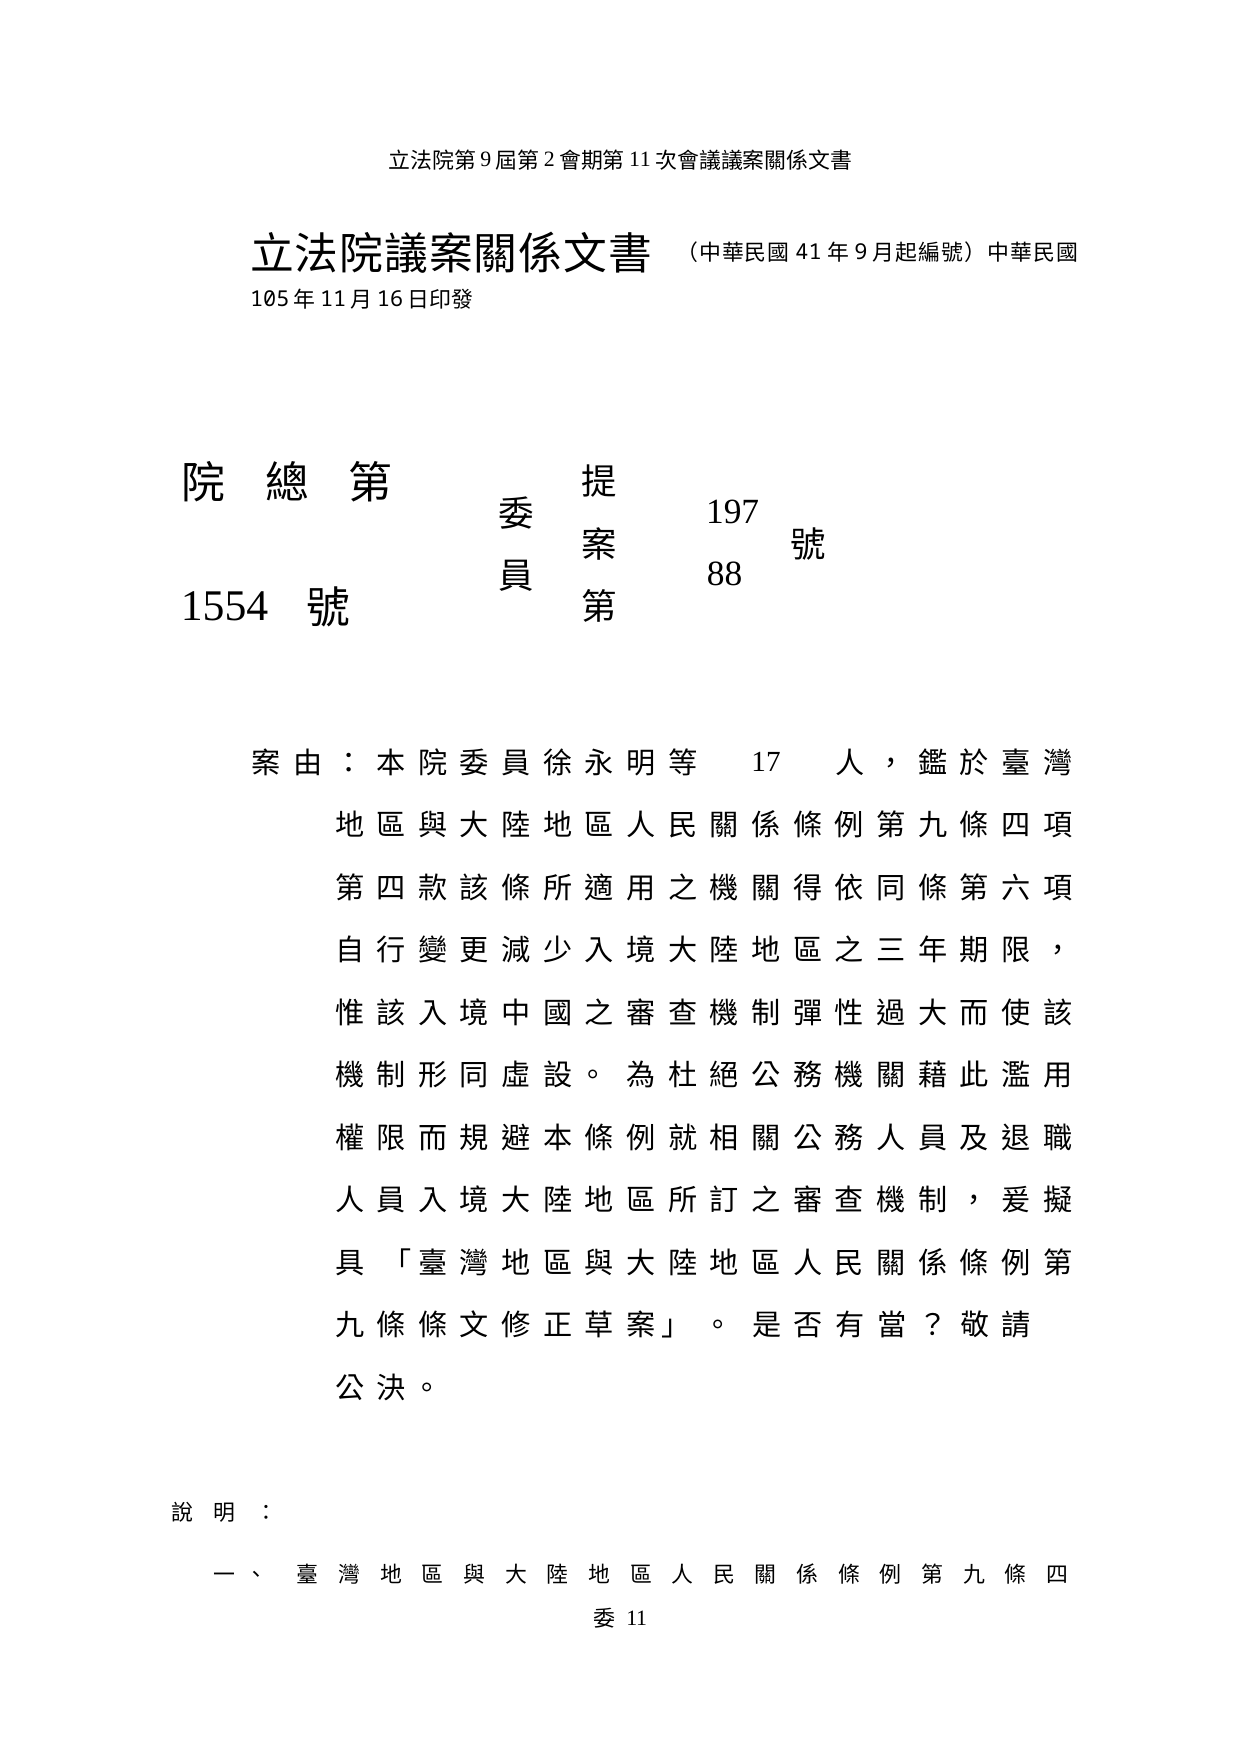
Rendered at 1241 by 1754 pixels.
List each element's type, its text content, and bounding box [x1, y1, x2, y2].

text 案由：本院委員徐永明等17人，鑑於臺灣地區與大陸地區人民關係條例第九條四項第四款該條所適用之機關得依同條第六項自行變更減少入境大陸地區之三年期限，惟該入境中國之審查機制彈性過大而使該機制形同虛設。為杜絕公務機關藉此濫用權限而規避本條例就相關公務人員及退職人員入境大陸地區所訂之審查機制，爰擬具「臺灣地區與大陸地區人民關係條例第九條條文修正草案」。是否有當？敬請公決。 [217, 719, 1078, 1406]
table_header [810, 542, 815, 656]
table_header [815, 406, 829, 656]
table_header 院總第1554號 [162, 406, 441, 656]
text 一、臺灣地區與大陸地區人民關係條例第九條四 [184, 1531, 1078, 1594]
table_header 委員 [441, 406, 556, 656]
text 立法院議案關係文書 （中華民國41年9月起編號）中華民國105年11月16日印發 [250, 219, 1078, 314]
table_header [810, 406, 815, 534]
text 說明： [162, 1469, 1078, 1531]
table_header 號 [773, 406, 810, 656]
table_header 提案第 [556, 406, 661, 656]
table_header 19788 [661, 406, 773, 656]
